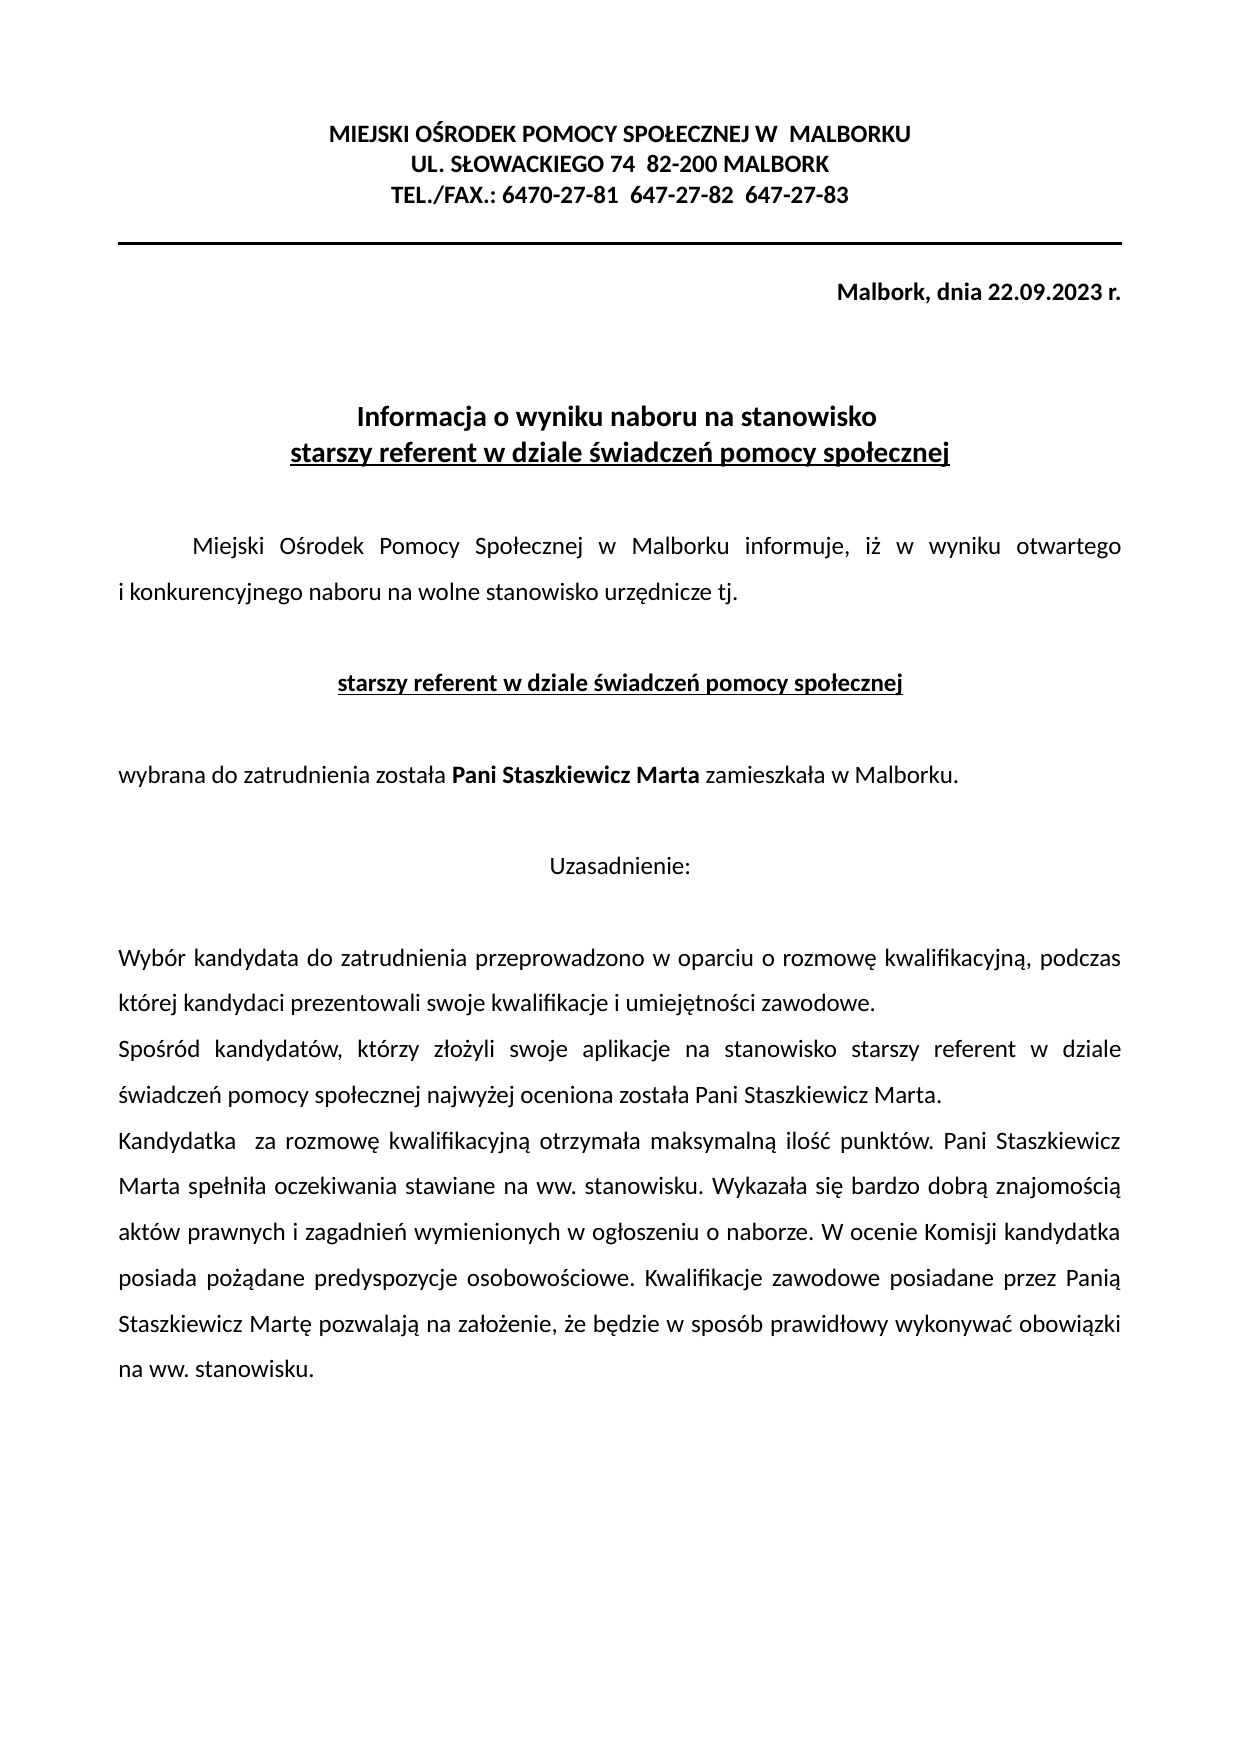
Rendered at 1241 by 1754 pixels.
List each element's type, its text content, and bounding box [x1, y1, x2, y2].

text Miejski Ośrodek Pomocy Społecznej w Malborku informuje, iż w wyniku otwartego i konkurencyjnego naboru na wolne stanowisko urzędnicze tj. [118, 530, 1122, 607]
text Spośród kandydatów, którzy złożyli swoje aplikacje na stanowisko starszy referent w dziale świadczeń pomocy społecznej najwyżej oceniona została Pani Staszkiewicz Marta. [118, 1033, 1122, 1109]
text TEL./FAX.: 6470-27-81 647-27-82 647-27-83 [118, 179, 1122, 210]
text wybrana do zatrudnienia została Pani Staszkiewicz Marta zamieszkała w Malborku. [118, 759, 1122, 789]
text starszy referent w dziale świadczeń pomocy społecznej [118, 667, 1122, 698]
text MIEJSKI OŚRODEK POMOCY SPOŁECZNEJ W MALBORKU [118, 118, 1122, 149]
text Wybór kandydata do zatrudnienia przeprowadzono w oparciu o rozmowę kwalifikacyjną, podczas której kandydaci prezentowali swoje kwalifikacje i umiejętności zawodowe. [118, 942, 1122, 1018]
text Malbork, dnia 22.09.2023 r. [118, 276, 1122, 306]
text Informacja o wyniku naboru na stanowisko [118, 398, 1122, 434]
text starszy referent w dziale świadczeń pomocy społecznej [118, 434, 1122, 469]
text UL. SŁOWACKIEGO 74 82-200 MALBORK [118, 149, 1122, 179]
text Kandydatka za rozmowę kwalifikacyjną otrzymała maksymalną ilość punktów. Pani Staszkiewicz Marta spełniła oczekiwania stawiane na ww. stanowisku. Wykazała się bardzo dobrą znajomością aktów prawnych i zagadnień wymienionych w ogłoszeniu o naborze. W ocenie Komisji kandydatka posiada pożądane predyspozycje osobowościowe. Kwalifikacje zawodowe posiadane przez Panią Staszkiewicz Martę pozwalają na założenie, że będzie w sposób prawidłowy wykonywać obowiązki na ww. stanowisku. [118, 1125, 1122, 1384]
text Uzasadnienie: [118, 850, 1122, 881]
